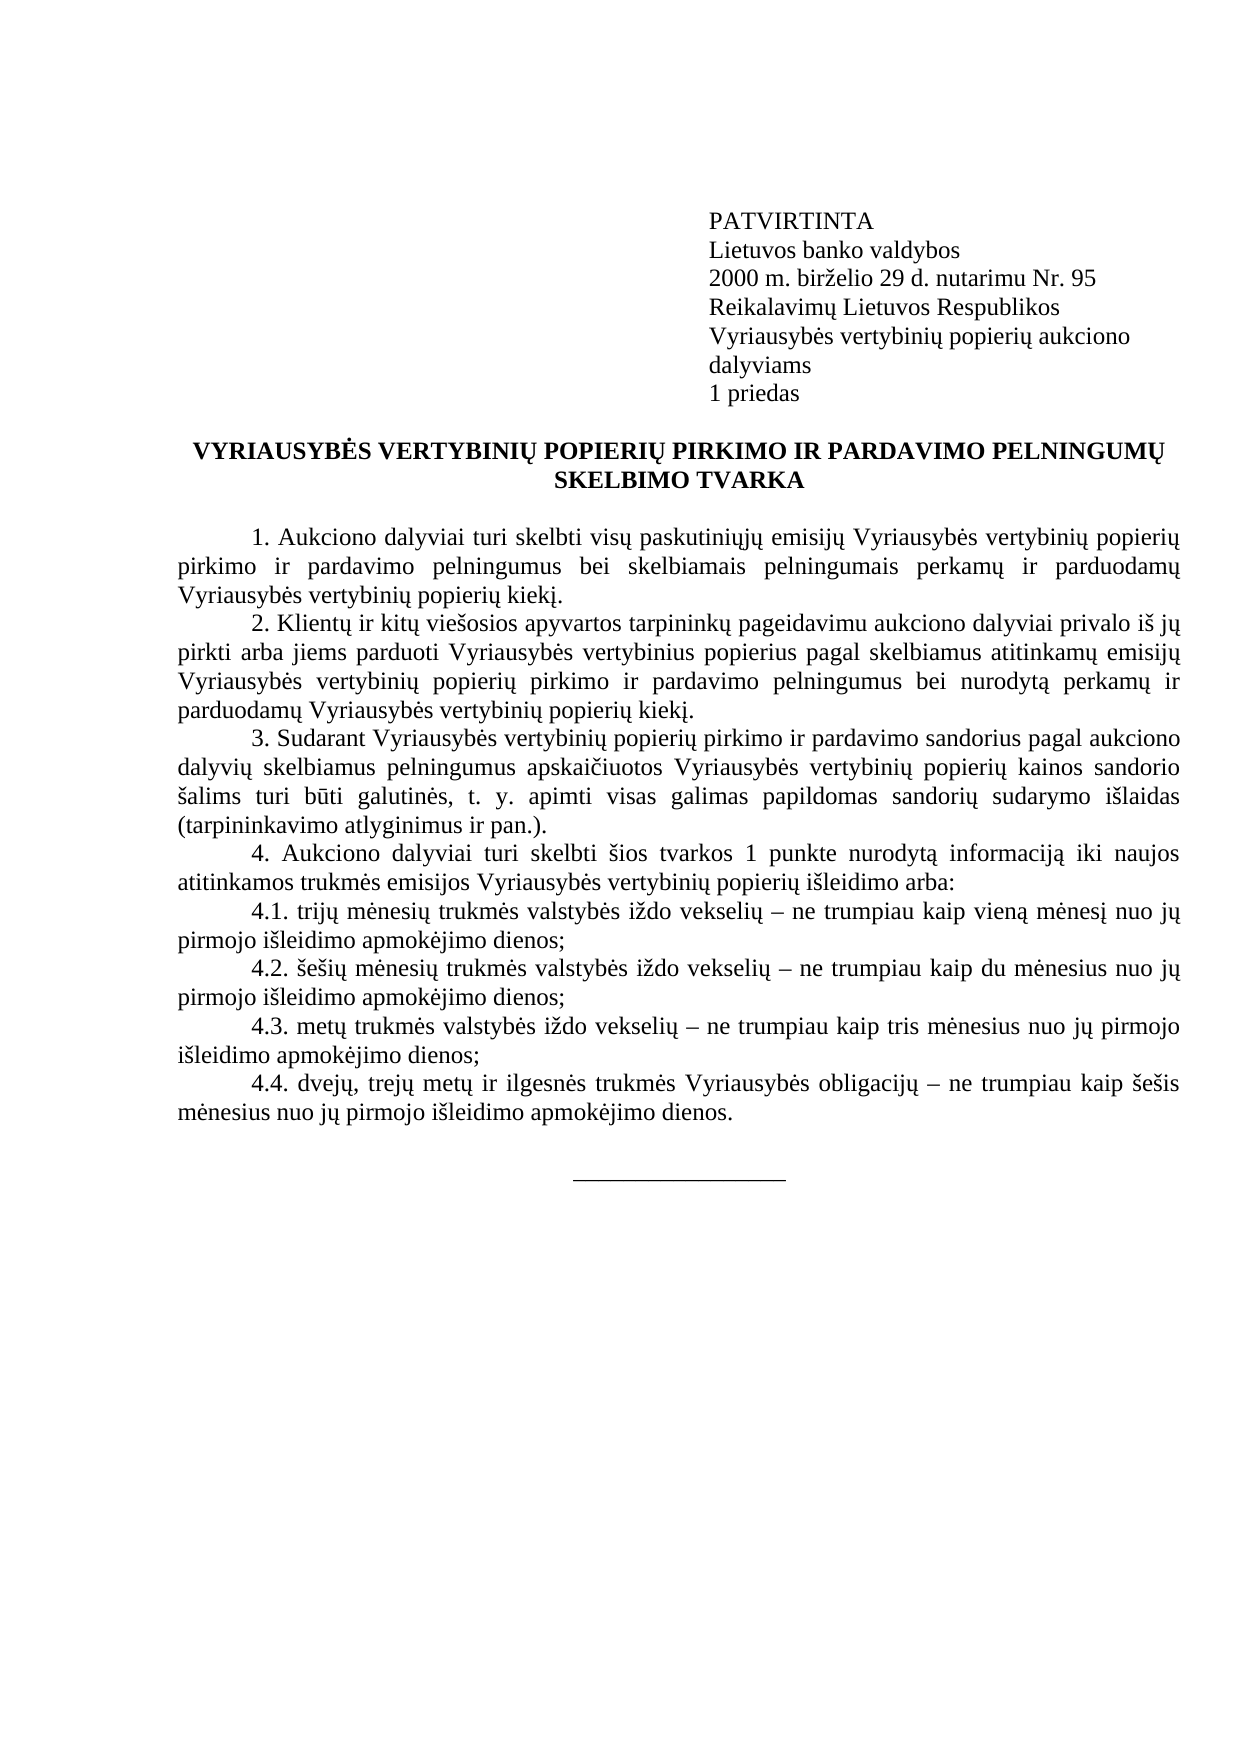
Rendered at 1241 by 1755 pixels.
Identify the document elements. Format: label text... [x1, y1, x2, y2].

text 4. Aukciono dalyviai turi skelbti šios tvarkos 1 punkte nurodytą informaciją iki naujos atitinkamos trukmės emisijos Vyriausybės vertybinių popierių išleidimo arba: [177, 838, 1181, 896]
text 4.2. šešių mėnesių trukmės valstybės iždo vekselių – ne trumpiau kaip du mėnesius nuo jų pirmojo išleidimo apmokėjimo dienos; [177, 953, 1181, 1011]
text 4.3. metų trukmės valstybės iždo vekselių – ne trumpiau kaip tris mėnesius nuo jų pirmojo išleidimo apmokėjimo dienos; [177, 1011, 1181, 1068]
text PATVIRTINTA [177, 206, 1181, 235]
text Vyriausybės vertybinių popierių aukciono [177, 321, 1181, 350]
text 4.1. trijų mėnesių trukmės valstybės iždo vekselių – ne trumpiau kaip vieną mėnesį nuo jų pirmojo išleidimo apmokėjimo dienos; [177, 896, 1181, 953]
text 3. Sudarant Vyriausybės vertybinių popierių pirkimo ir pardavimo sandorius pagal aukciono dalyvių skelbiamus pelningumus apskaičiuotos Vyriausybės vertybinių popierių kainos sandorio šalims turi būti galutinės, t. y. apimti visas galimas papildomas sandorių sudarymo išlaidas (tarpininkavimo atlyginimus ir pan.). [177, 723, 1181, 838]
text 1 priedas [177, 378, 1181, 407]
text Lietuvos banko valdybos [177, 235, 1181, 263]
text dalyviams [177, 350, 1181, 378]
text Reikalavimų Lietuvos Respublikos [177, 292, 1181, 321]
text 4.4. dvejų, trejų metų ir ilgesnės trukmės Vyriausybės obligacijų – ne trumpiau kaip šešis mėnesius nuo jų pirmojo išleidimo apmokėjimo dienos. [177, 1068, 1181, 1126]
text 1. Aukciono dalyviai turi skelbti visų paskutiniųjų emisijų Vyriausybės vertybinių popierių pirkimo ir pardavimo pelningumus bei skelbiamais pelningumais perkamų ir parduodamų Vyriausybės vertybinių popierių kiekį. [177, 522, 1181, 608]
text 2000 m. birželio 29 d. nutarimu Nr. 95 [177, 263, 1181, 292]
text VYRIAUSYBĖS VERTYBINIŲ POPIERIŲ PIRKIMO IR PARDAVIMO PELNINGUMŲ SKELBIMO TVARKA [177, 436, 1181, 493]
text 2. Klientų ir kitų viešosios apyvartos tarpininkų pageidavimu aukciono dalyviai privalo iš jų pirkti arba jiems parduoti Vyriausybės vertybinius popierius pagal skelbiamus atitinkamų emisijų Vyriausybės vertybinių popierių pirkimo ir pardavimo pelningumus bei nurodytą perkamų ir parduodamų Vyriausybės vertybinių popierių kiekį. [177, 608, 1181, 723]
text _________________ [177, 1155, 1181, 1183]
